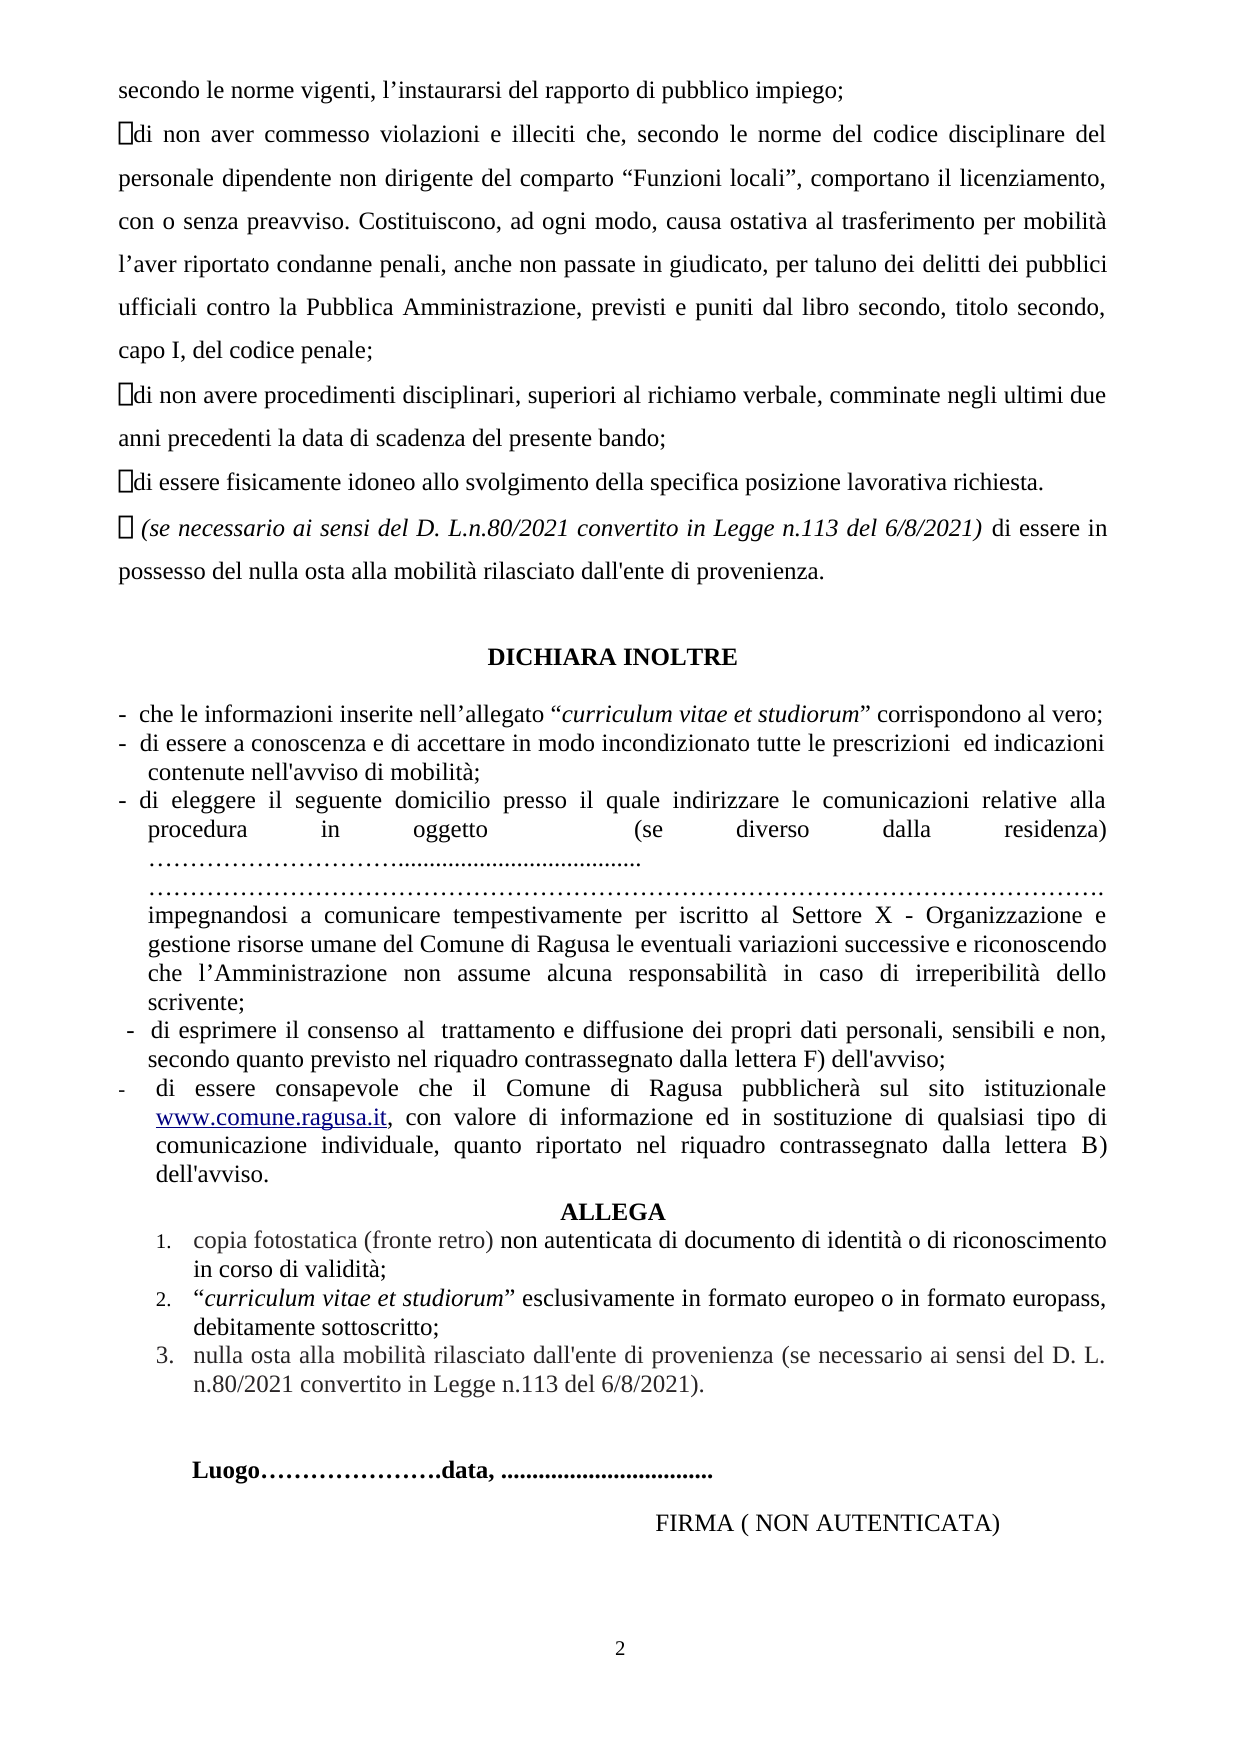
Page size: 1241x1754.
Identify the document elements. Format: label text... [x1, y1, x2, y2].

text ⎕ (se necessario ai sensi del D. L.n.80/2021 convertito in Legge n.113 del 6/8/2021) di essere in possesso del nulla osta alla mobilità rilasciato dall'ente di provenienza. [118, 511, 1107, 585]
list “curriculum vitae et studiorum” esclusivamente in formato europeo o in formato europass, debitamente sottoscritto; [156, 1283, 1107, 1340]
text - di eleggere il seguente domicilio presso il quale indirizzare le comunicazioni relative alla procedura in oggetto (se diverso dalla residenza)………………………….......................................……………………………………………………………………………………………………. impegnandosi a comunicare tempestivamente per iscritto al Settore X - Organizzazione e gestione risorse umane del Comune di Ragusa le eventuali variazioni successive e riconoscendo che l’Amministrazione non assume alcuna responsabilità in caso di irreperibilità dello scrivente; [118, 785, 1107, 1015]
text - di esprimere il consenso al trattamento e diffusione dei propri dati personali, sensibili e non, secondo quanto previsto nel riquadro contrassegnato dalla lettera F) dell'avviso; [126, 1015, 1107, 1073]
text ALLEGA [118, 1188, 1107, 1225]
list di essere consapevole che il Comune di Ragusa pubblicherà sul sito istituzionale www.comune.ragusa.it, con valore di informazione ed in sostituzione di qualsiasi tipo di comunicazione individuale, quanto riportato nel riquadro contrassegnato dalla lettera B) dell'avviso. [118, 1073, 1107, 1188]
text FIRMA ( NON AUTENTICATA) [561, 1508, 1107, 1537]
list copia fotostatica (fronte retro) non autenticata di documento di identità o di riconoscimento in corso di validità; [156, 1225, 1107, 1283]
text - che le informazioni inserite nell’allegato “curriculum vitae et studiorum” corrispondono al vero; [118, 699, 1107, 728]
text ⎕di essere fisicamente idoneo allo svolgimento della specifica posizione lavorativa richiesta. [118, 466, 1107, 496]
list nulla osta alla mobilità rilasciato dall'ente di provenienza (se necessario ai sensi del D. L. n.80/2021 convertito in Legge n.113 del 6/8/2021). [156, 1340, 1107, 1398]
text secondo le norme vigenti, l’instaurarsi del rapporto di pubblico impiego; [118, 75, 1122, 104]
text Luogo………………….data, .................................. [118, 1455, 1107, 1484]
text - di essere a conoscenza e di accettare in modo incondizionato tutte le prescrizioni ed indicazioni contenute nell'avviso di mobilità; [118, 728, 1107, 785]
text DICHIARA INOLTRE [118, 642, 1107, 670]
text ⎕di non aver commesso violazioni e illeciti che, secondo le norme del codice disciplinare del personale dipendente non dirigente del comparto “Funzioni locali”, comportano il licenziamento, con o senza preavviso. Costituiscono, ad ogni modo, causa ostativa al trasferimento per mobilità l’aver riportato condanne penali, anche non passate in giudicato, per taluno dei delitti dei pubblici ufficiali contro la Pubblica Amministrazione, previsti e puniti dal libro secondo, titolo secondo, capo I, del codice penale; [118, 118, 1107, 364]
text ⎕di non avere procedimenti disciplinari, superiori al richiamo verbale, comminate negli ultimi due anni precedenti la data di scadenza del presente bando; [118, 378, 1107, 452]
